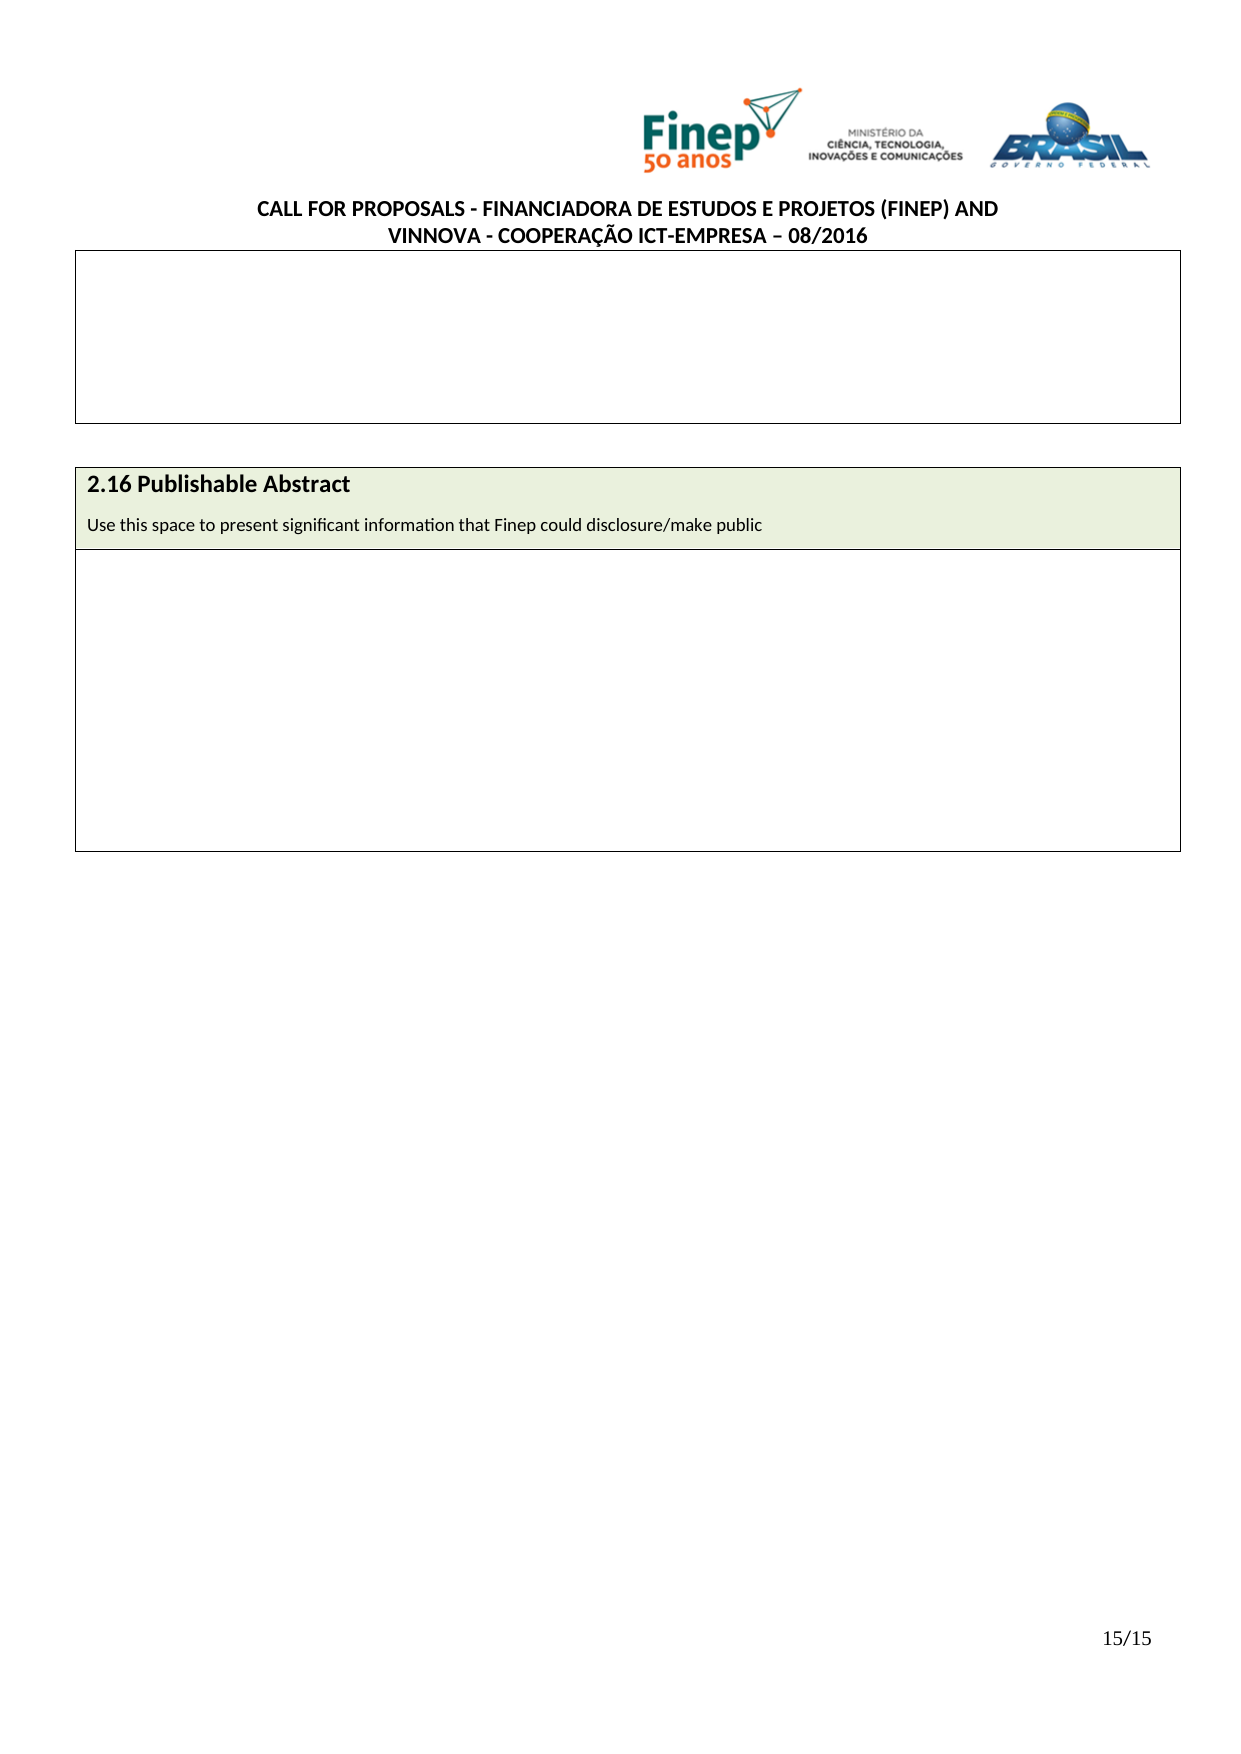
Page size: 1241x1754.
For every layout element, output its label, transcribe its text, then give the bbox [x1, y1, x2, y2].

table_header 2.16 Publishable Abstract Use this space to present significant information that Finep could disclosure/make public [76, 468, 1180, 548]
table_cell [76, 550, 1180, 851]
table_cell [76, 251, 1180, 423]
